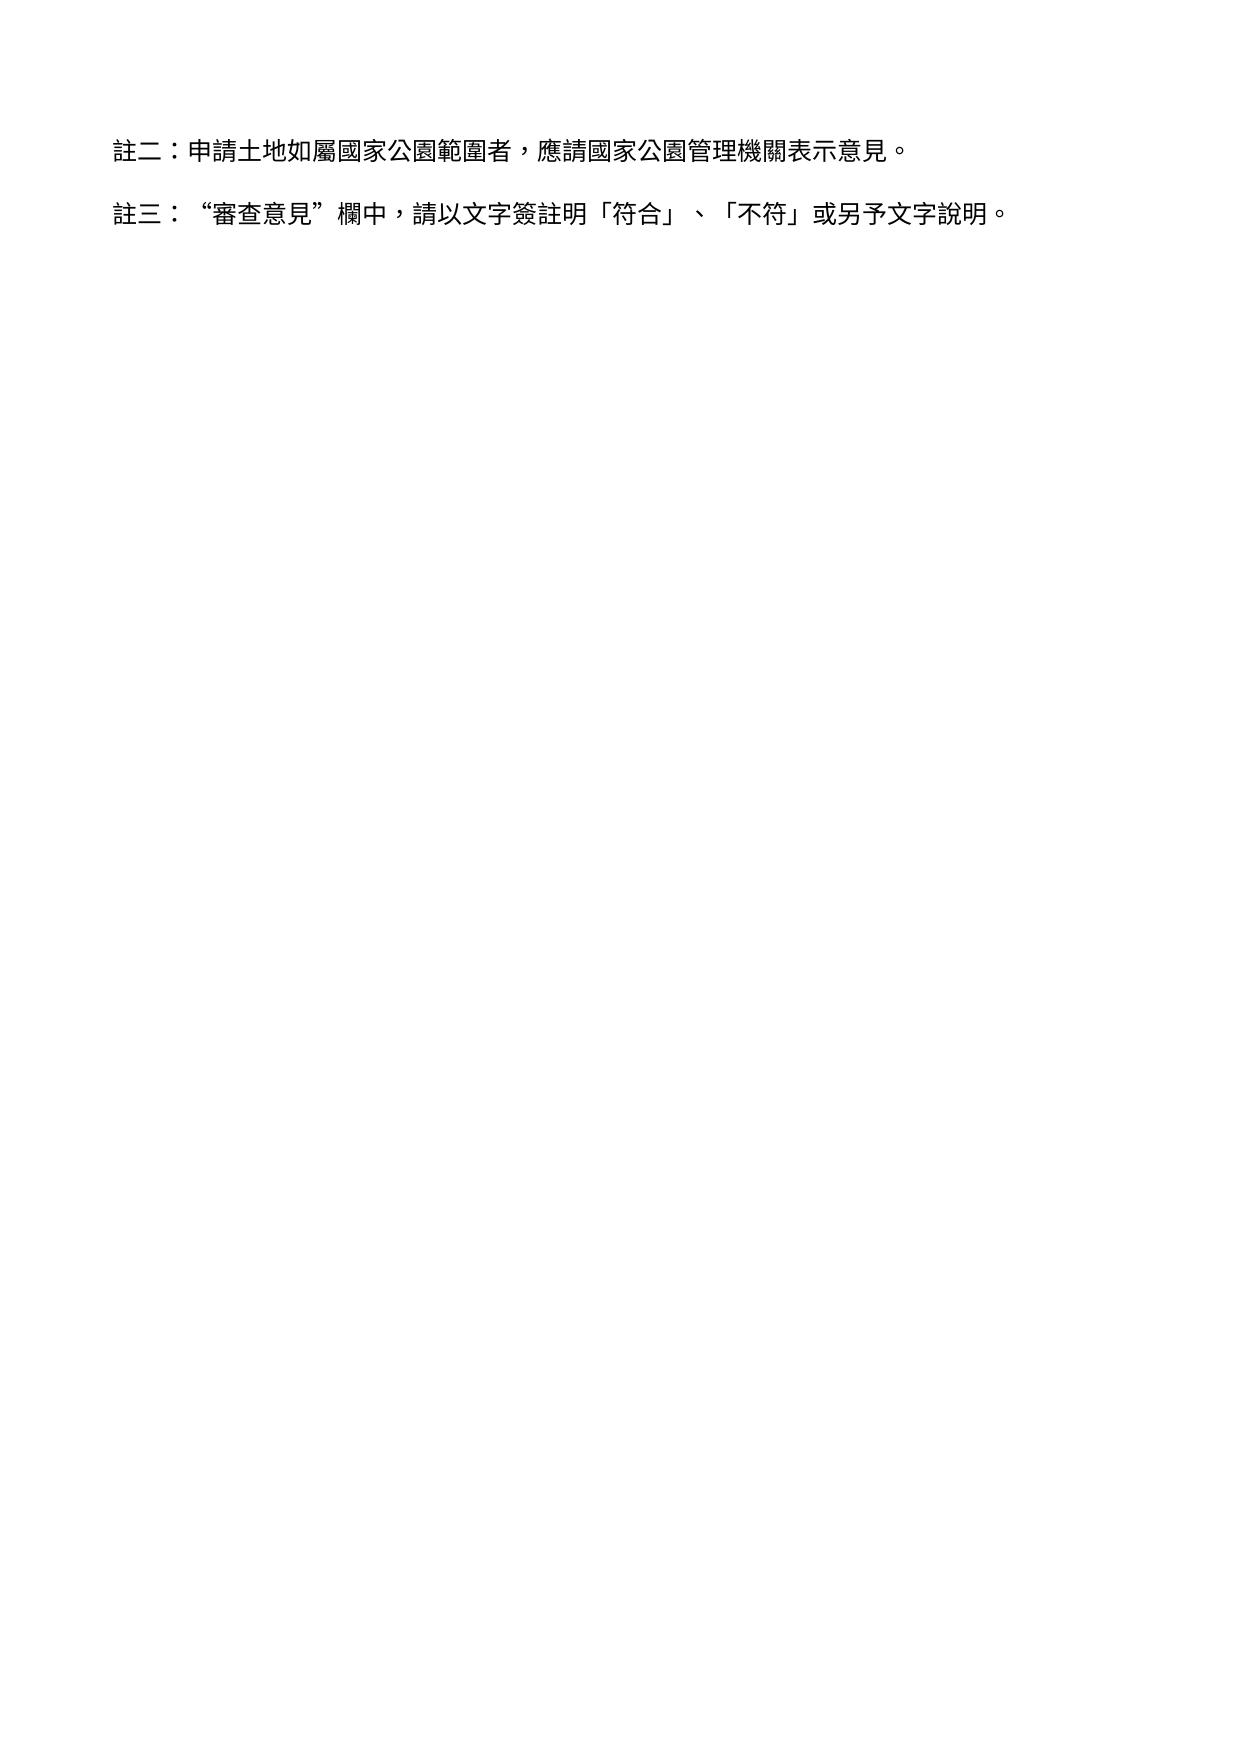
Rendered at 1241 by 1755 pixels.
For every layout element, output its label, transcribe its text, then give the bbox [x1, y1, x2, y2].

text 註二：申請土地如屬國家公園範圍者，應請國家公園管理機關表示意見。 [112, 108, 1137, 171]
text 註三：“審查意見”欄中，請以文字簽註明「符合」、「不符」或另予文字說明。 [112, 171, 1137, 233]
